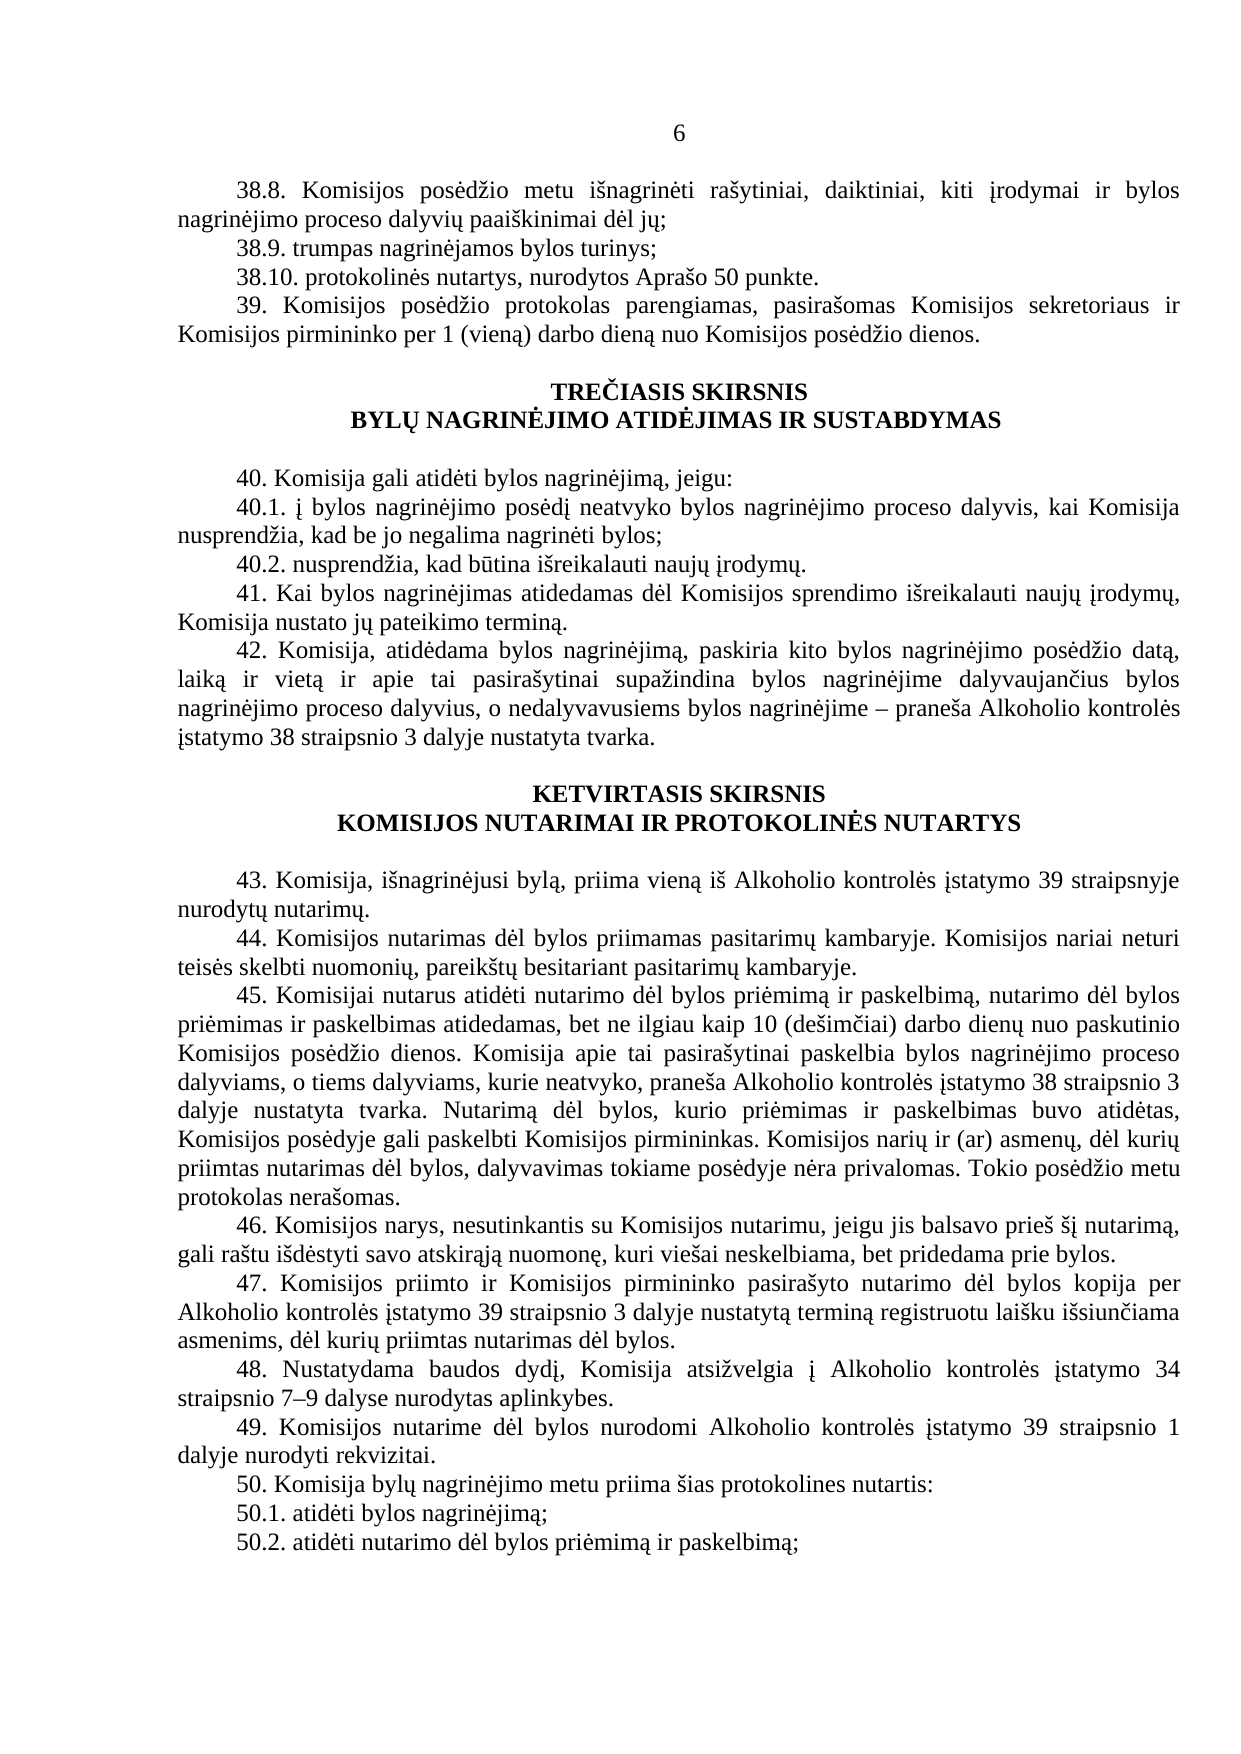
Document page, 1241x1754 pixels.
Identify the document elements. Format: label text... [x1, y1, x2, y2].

text 50.1. atidėti bylos nagrinėjimą; [177, 1498, 1181, 1527]
text 46. Komisijos narys, nesutinkantis su Komisijos nutarimu, jeigu jis balsavo prieš šį nutarimą, gali raštu išdėstyti savo atskirąją nuomonę, kuri viešai neskelbiama, bet pridedama prie bylos. [177, 1211, 1181, 1268]
text Trečiasis skirsnis [177, 377, 1181, 406]
text 40. Komisija gali atidėti bylos nagrinėjimą, jeigu: [177, 463, 1181, 492]
text 49. Komisijos nutarime dėl bylos nurodomi Alkoholio kontrolės įstatymo 39 straipsnio 1 dalyje nurodyti rekvizitai. [177, 1412, 1181, 1469]
text 47. Komisijos priimto ir Komisijos pirmininko pasirašyto nutarimo dėl bylos kopija per Alkoholio kontrolės įstatymo 39 straipsnio 3 dalyje nustatytą terminą registruotu laišku išsiunčiama asmenims, dėl kurių priimtas nutarimas dėl bylos. [177, 1268, 1181, 1354]
text 45. Komisijai nutarus atidėti nutarimo dėl bylos priėmimą ir paskelbimą, nutarimo dėl bylos priėmimas ir paskelbimas atidedamas, bet ne ilgiau kaip 10 (dešimčiai) darbo dienų nuo paskutinio Komisijos posėdžio dienos. Komisija apie tai pasirašytinai paskelbia bylos nagrinėjimo proceso dalyviams, o tiems dalyviams, kurie neatvyko, praneša Alkoholio kontrolės įstatymo 38 straipsnio 3 dalyje nustatyta tvarka. Nutarimą dėl bylos, kurio priėmimas ir paskelbimas buvo atidėtas, Komisijos posėdyje gali paskelbti Komisijos pirmininkas. Komisijos narių ir (ar) asmenų, dėl kurių priimtas nutarimas dėl bylos, dalyvavimas tokiame posėdyje nėra privalomas. Tokio posėdžio metu protokolas nerašomas. [177, 981, 1181, 1211]
text 42. Komisija, atidėdama bylos nagrinėjimą, paskiria kito bylos nagrinėjimo posėdžio datą, laiką ir vietą ir apie tai pasirašytinai supažindina bylos nagrinėjime dalyvaujančius bylos nagrinėjimo proceso dalyvius, o nedalyvavusiems bylos nagrinėjime – praneša Alkoholio kontrolės įstatymo 38 straipsnio 3 dalyje nustatyta tvarka. [177, 636, 1181, 751]
text 40.2. nusprendžia, kad būtina išreikalauti naujų įrodymų. [177, 549, 1181, 578]
text 48. Nustatydama baudos dydį, Komisija atsižvelgia į Alkoholio kontrolės įstatymo 34 straipsnio 7–9 dalyse nurodytas aplinkybes. [177, 1354, 1181, 1412]
text 38.9. trumpas nagrinėjamos bylos turinys; [177, 233, 1181, 262]
text Bylų nagrinėjimo atidėjimas ir sustabdymas [177, 406, 1181, 434]
text 40.1. į bylos nagrinėjimo posėdį neatvyko bylos nagrinėjimo proceso dalyvis, kai Komisija nusprendžia, kad be jo negalima nagrinėti bylos; [177, 492, 1181, 549]
text 43. Komisija, išnagrinėjusi bylą, priima vieną iš Alkoholio kontrolės įstatymo 39 straipsnyje nurodytų nutarimų. [177, 866, 1181, 923]
text 41. Kai bylos nagrinėjimas atidedamas dėl Komisijos sprendimo išreikalauti naujų įrodymų, Komisija nustato jų pateikimo terminą. [177, 578, 1181, 636]
text 50.2. atidėti nutarimo dėl bylos priėmimą ir paskelbimą; [177, 1527, 1181, 1556]
text Ketvirtasis skirsnis [177, 779, 1181, 808]
text 44. Komisijos nutarimas dėl bylos priimamas pasitarimų kambaryje. Komisijos nariai neturi teisės skelbti nuomonių, pareikštų besitariant pasitarimų kambaryje. [177, 923, 1181, 981]
text 38.10. protokolinės nutartys, nurodytos Aprašo 50 punkte. [177, 262, 1181, 291]
text 39. Komisijos posėdžio protokolas parengiamas, pasirašomas Komisijos sekretoriaus ir Komisijos pirmininko per 1 (vieną) darbo dieną nuo Komisijos posėdžio dienos. [177, 291, 1181, 348]
text 38.8. Komisijos posėdžio metu išnagrinėti rašytiniai, daiktiniai, kiti įrodymai ir bylos nagrinėjimo proceso dalyvių paaiškinimai dėl jų; [177, 176, 1181, 233]
text Komisijos nutarimaI ir protokolinės nutartys [177, 808, 1181, 837]
text 50. Komisija bylų nagrinėjimo metu priima šias protokolines nutartis: [177, 1469, 1181, 1498]
